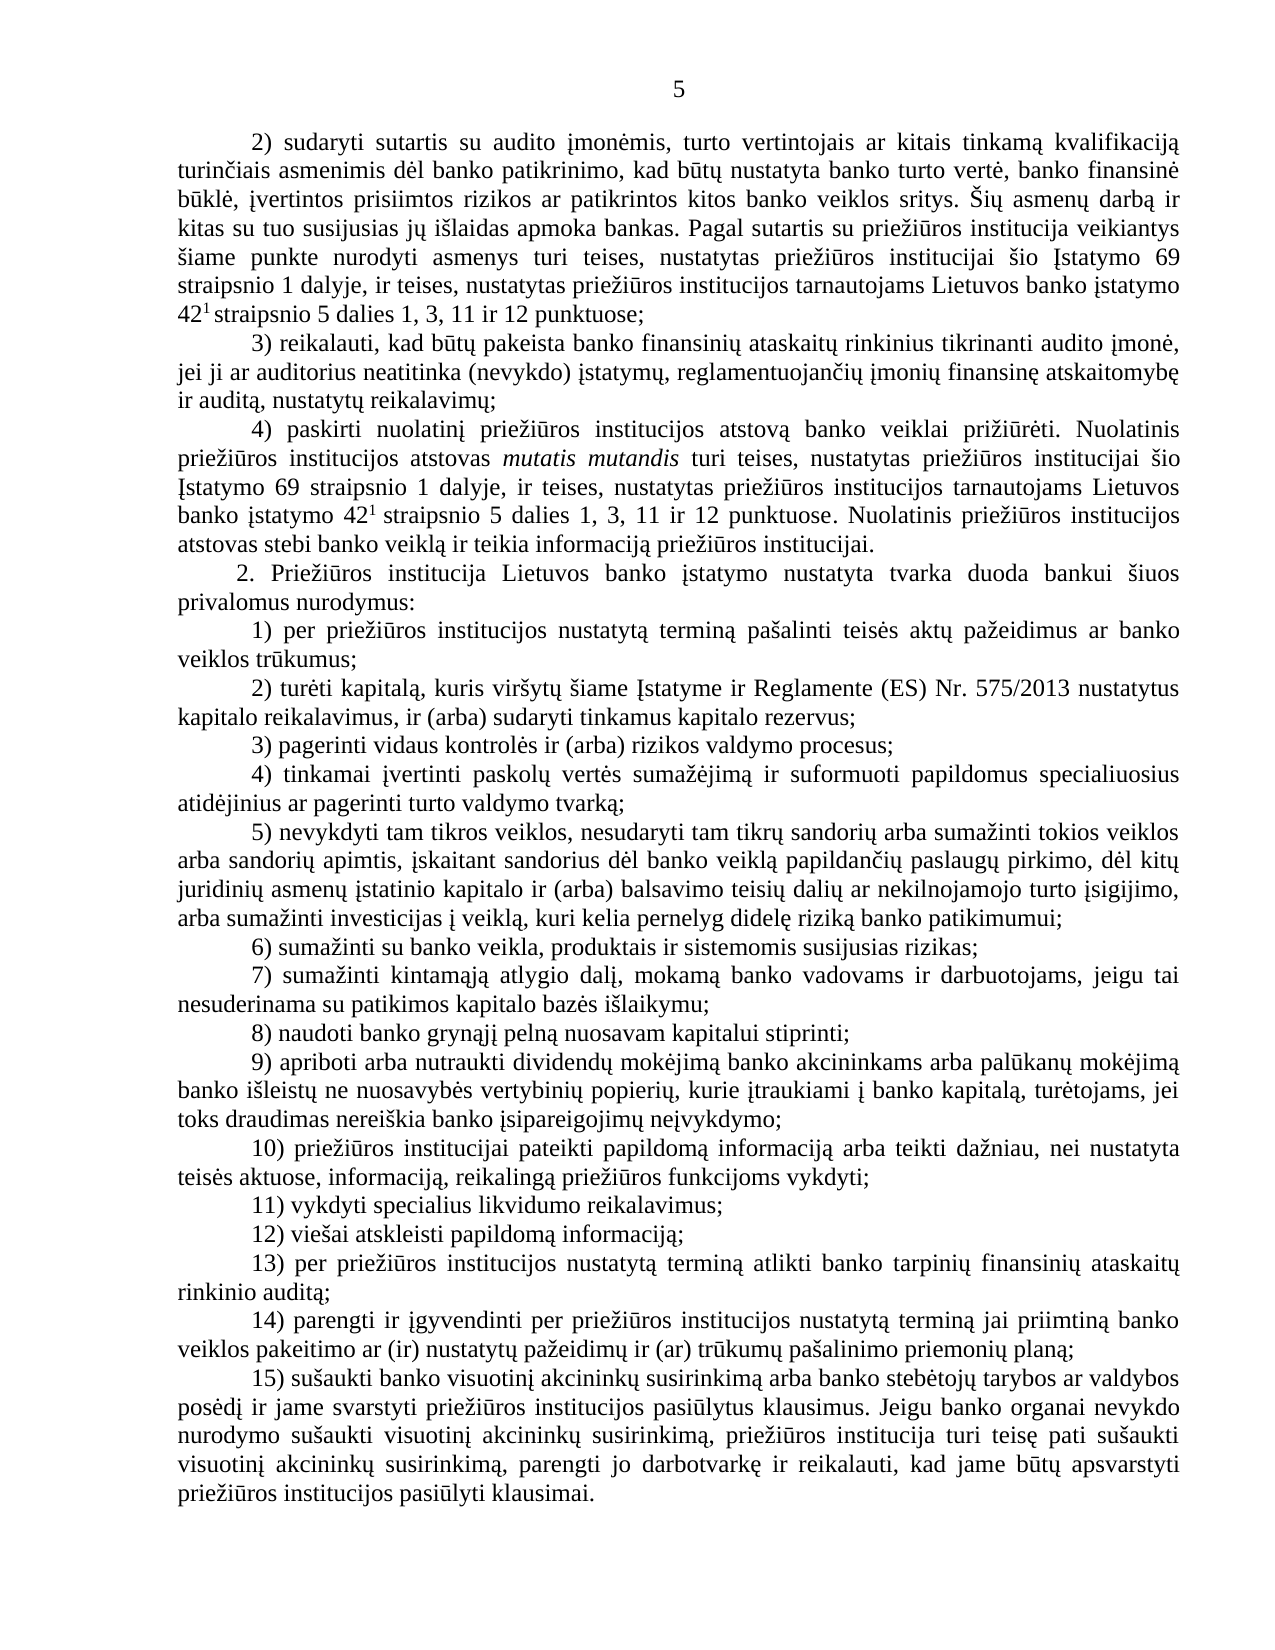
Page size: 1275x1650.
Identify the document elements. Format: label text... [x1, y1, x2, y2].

text 4) paskirti nuolatinį priežiūros institucijos atstovą banko veiklai prižiūrėti. Nuolatinis priežiūros institucijos atstovas mutatis mutandis turi teises, nustatytas priežiūros institucijai šio Įstatymo 69 straipsnio 1 dalyje, ir teises, nustatytas priežiūros institucijos tarnautojams Lietuvos banko įstatymo 421 straipsnio 5 dalies 1, 3, 11 ir 12 punktuose. Nuolatinis priežiūros institucijos atstovas stebi banko veiklą ir teikia informaciją priežiūros institucijai. [177, 414, 1181, 558]
text 1) per priežiūros institucijos nustatytą terminą pašalinti teisės aktų pažeidimus ar banko veiklos trūkumus; [177, 615, 1181, 673]
text 3) reikalauti, kad būtų pakeista banko finansinių ataskaitų rinkinius tikrinanti audito įmonė, jei ji ar auditorius neatitinka (nevykdo) įstatymų, reglamentuojančių įmonių finansinę atskaitomybę ir auditą, nustatytų reikalavimų; [177, 328, 1181, 414]
text 14) parengti ir įgyvendinti per priežiūros institucijos nustatytą terminą jai priimtiną banko veiklos pakeitimo ar (ir) nustatytų pažeidimų ir (ar) trūkumų pašalinimo priemonių planą; [177, 1305, 1181, 1363]
text 2. Priežiūros institucija Lietuvos banko įstatymo nustatyta tvarka duoda bankui šiuos privalomus nurodymus: [177, 558, 1181, 615]
text 3) pagerinti vidaus kontrolės ir (arba) rizikos valdymo procesus; [177, 730, 1181, 759]
text 15) sušaukti banko visuotinį akcininkų susirinkimą arba banko stebėtojų tarybos ar valdybos posėdį ir jame svarstyti priežiūros institucijos pasiūlytus klausimus. Jeigu banko organai nevykdo nurodymo sušaukti visuotinį akcininkų susirinkimą, priežiūros institucija turi teisę pati sušaukti visuotinį akcininkų susirinkimą, parengti jo darbotvarkę ir reikalauti, kad jame būtų apsvarstyti priežiūros institucijos pasiūlyti klausimai. [177, 1363, 1181, 1507]
text 13) per priežiūros institucijos nustatytą terminą atlikti banko tarpinių finansinių ataskaitų rinkinio auditą; [177, 1248, 1181, 1305]
text 6) sumažinti su banko veikla, produktais ir sistemomis susijusias rizikas; [177, 932, 1181, 960]
text 12) viešai atskleisti papildomą informaciją; [177, 1219, 1181, 1248]
text 5) nevykdyti tam tikros veiklos, nesudaryti tam tikrų sandorių arba sumažinti tokios veiklos arba sandorių apimtis, įskaitant sandorius dėl banko veiklą papildančių paslaugų pirkimo, dėl kitų juridinių asmenų įstatinio kapitalo ir (arba) balsavimo teisių dalių ar nekilnojamojo turto įsigijimo, arba sumažinti investicijas į veiklą, kuri kelia pernelyg didelę riziką banko patikimumui; [177, 817, 1181, 932]
text 8) naudoti banko grynąjį pelną nuosavam kapitalui stiprinti; [177, 1018, 1181, 1047]
text 4) tinkamai įvertinti paskolų vertės sumažėjimą ir suformuoti papildomus specialiuosius atidėjinius ar pagerinti turto valdymo tvarką; [177, 759, 1181, 817]
text 7) sumažinti kintamąją atlygio dalį, mokamą banko vadovams ir darbuotojams, jeigu tai nesuderinama su patikimos kapitalo bazės išlaikymu; [177, 960, 1181, 1018]
text 2) turėti kapitalą, kuris viršytų šiame Įstatyme ir Reglamente (ES) Nr. 575/2013 nustatytus kapitalo reikalavimus, ir (arba) sudaryti tinkamus kapitalo rezervus; [177, 673, 1181, 730]
text 11) vykdyti specialius likvidumo reikalavimus; [177, 1190, 1181, 1219]
text 9) apriboti arba nutraukti dividendų mokėjimą banko akcininkams arba palūkanų mokėjimą banko išleistų ne nuosavybės vertybinių popierių, kurie įtraukiami į banko kapitalą, turėtojams, jei toks draudimas nereiškia banko įsipareigojimų neįvykdymo; [177, 1047, 1181, 1133]
text 10) priežiūros institucijai pateikti papildomą informaciją arba teikti dažniau, nei nustatyta teisės aktuose, informaciją, reikalingą priežiūros funkcijoms vykdyti; [177, 1133, 1181, 1190]
text 2) sudaryti sutartis su audito įmonėmis, turto vertintojais ar kitais tinkamą kvalifikaciją turinčiais asmenimis dėl banko patikrinimo, kad būtų nustatyta banko turto vertė, banko finansinė būklė, įvertintos prisiimtos rizikos ar patikrintos kitos banko veiklos sritys. Šių asmenų darbą ir kitas su tuo susijusias jų išlaidas apmoka bankas. Pagal sutartis su priežiūros institucija veikiantys šiame punkte nurodyti asmenys turi teises, nustatytas priežiūros institucijai šio Įstatymo 69 straipsnio 1 dalyje, ir teises, nustatytas priežiūros institucijos tarnautojams Lietuvos banko įstatymo 421 straipsnio 5 dalies 1, 3, 11 ir 12 punktuose; [177, 127, 1181, 328]
